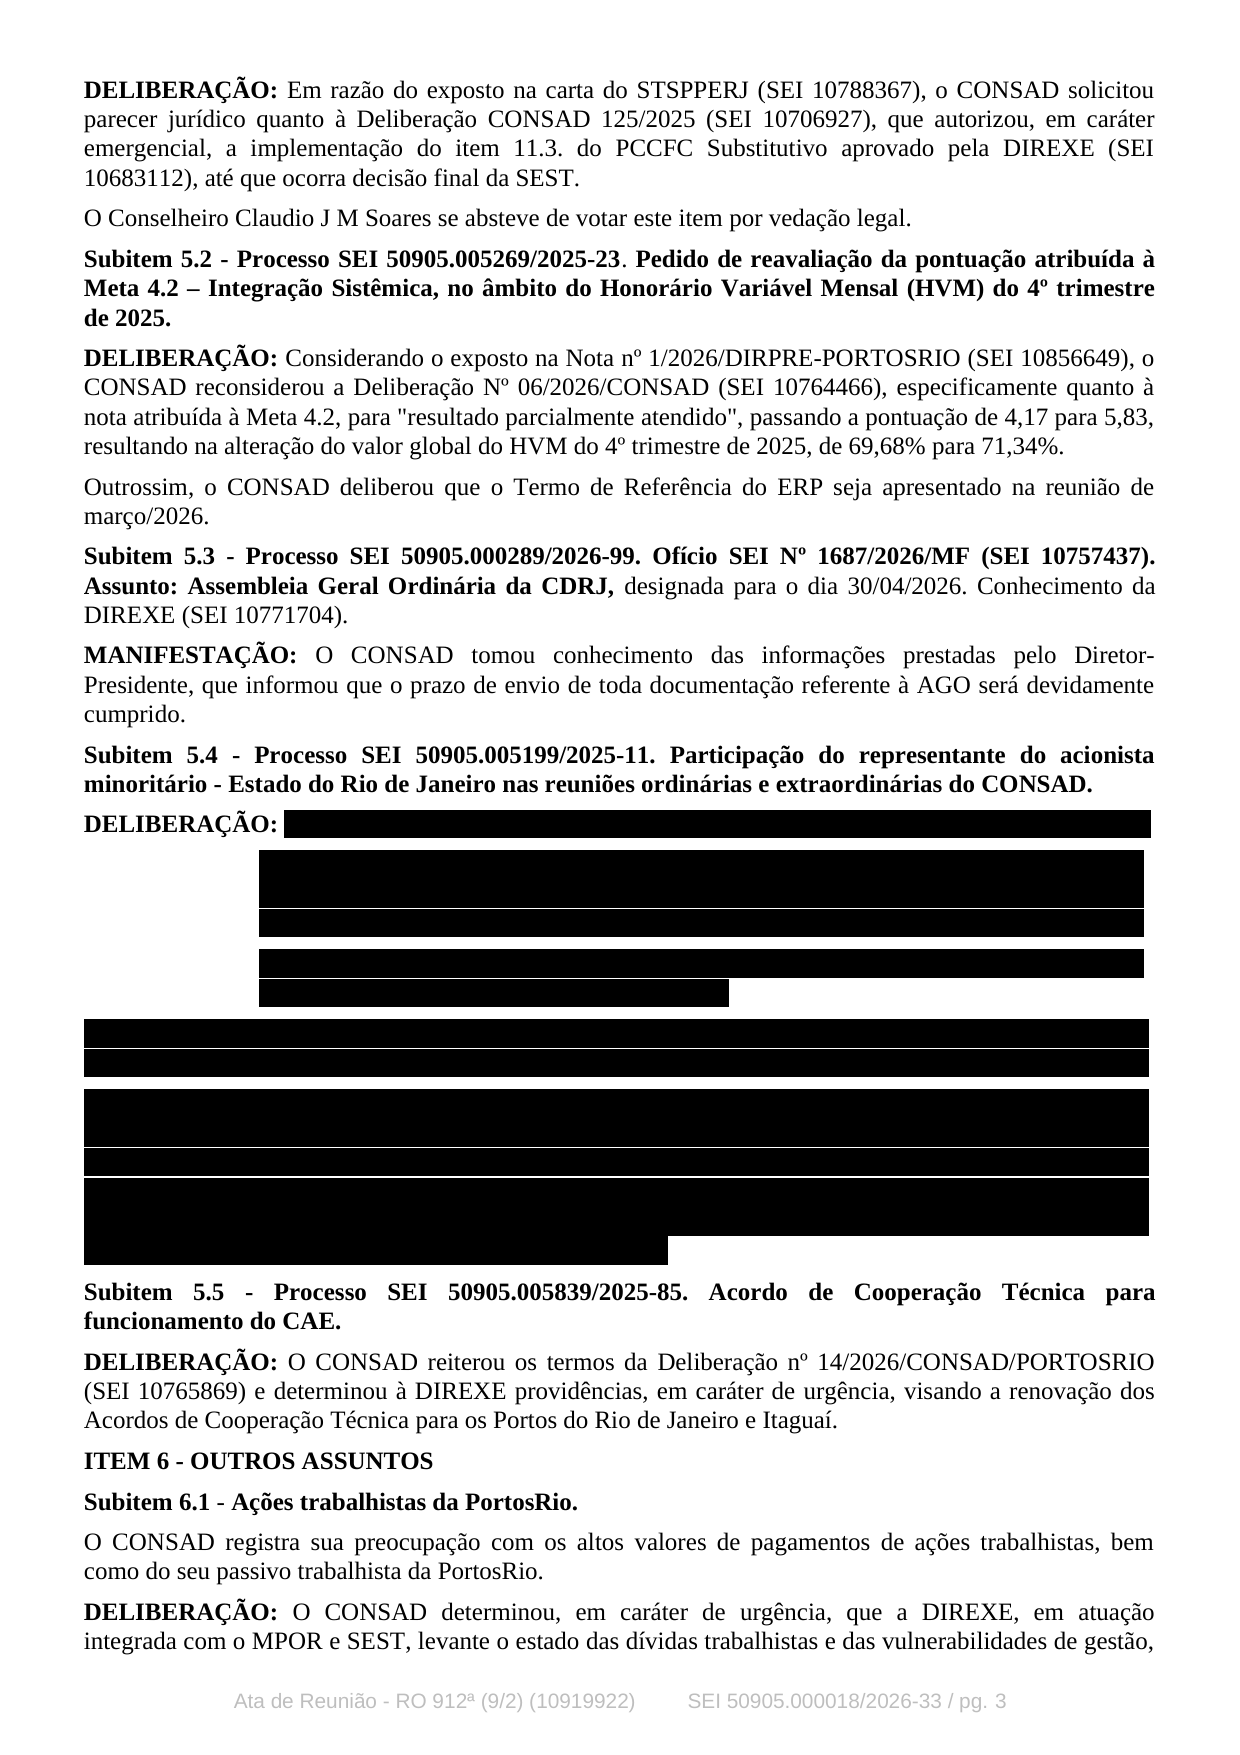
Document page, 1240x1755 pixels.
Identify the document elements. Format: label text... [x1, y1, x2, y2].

text MANIFESTAÇÃO: O CONSAD tomou conhecimento das informações prestadas pelo Diretor-Presidente, que informou que o prazo de envio de toda documentação referente à AGO será devidamente cumprido. [84, 641, 1156, 728]
text Subitem 5.5 - Processo SEI 50905.005839/2025-85. Acordo de Cooperação Técnica para funcionamento do CAE. [84, 1277, 1156, 1335]
text XXXXXXXXXXXXXXXXXXXXXXXXXXXXXXXXXXXXXXXXXXXXXXXXX XXXXXXXXXXXXXXXXXXXXXXXXXXXXXXXXXXXXXXXXXXXXXXXXX XXXXXXXXXXXXXXXXXXXXXXXXXXXXXXXXXXXXXXXXXXXXXXXXX [259, 850, 1156, 937]
text O CONSAD registra sua preocupação com os altos valores de pagamentos de ações trabalhistas, bem como do seu passivo trabalhista da PortosRio. [84, 1527, 1156, 1585]
text DELIBERAÇÃO: XXXXXXXXXXXXXXXXXXXXXXXXXXXXXXXXXXXXXXXXXXXXXXXX [84, 809, 1156, 838]
text DELIBERAÇÃO: O CONSAD reiterou os termos da Deliberação nº 14/2026/CONSAD/PORTOSRIO (SEI 10765869) e determinou à DIREXE providências, em caráter de urgência, visando a renovação dos Acordos de Cooperação Técnica para os Portos do Rio de Janeiro e Itaguaí. [84, 1347, 1156, 1434]
text XXXXXXXXXXXXXXXXXXXXXXXXXXXXXXXXXXXXXXXXXXXXXXXXX XXXXXXXXXXXXXXXXXXXXXXXXXX [259, 949, 1156, 1007]
text DELIBERAÇÃO: Em razão do exposto na carta do STSPPERJ (SEI 10788367), o CONSAD solicitou parecer jurídico quanto à Deliberação CONSAD 125/2025 (SEI 10706927), que autorizou, em caráter emergencial, a implementação do item 11.3. do PCCFC Substitutivo aprovado pela DIREXE (SEI 10683112), até que ocorra decisão final da SEST. [84, 75, 1156, 192]
text Subitem 6.1 - Ações trabalhistas da PortosRio. [84, 1487, 1156, 1515]
text XXXXXXXXXXXXXXXXXXXXXXXXXXXXXXXXXXXXXXXXXXXXXXXXXXXXXXXXXXX XXXXXXXXXXXXXXXXXXXXXXXXXXXXXXXXXXXXXXXXXXXXXXXXXXXXXXXXXXX XXXXXXXXXXXXXXXXXXXXXXXXXXXXXXXX. [84, 1178, 1156, 1265]
text Subitem 5.3 - Processo SEI 50905.000289/2026-99. Ofício SEI Nº 1687/2026/MF (SEI 10757437). Assunto: Assembleia Geral Ordinária da CDRJ, designada para o dia 30/04/2026. Conhecimento da DIREXE (SEI 10771704). [84, 541, 1156, 629]
text DELIBERAÇÃO: O CONSAD determinou, em caráter de urgência, que a DIREXE, em atuação integrada com o MPOR e SEST, levante o estado das dívidas trabalhistas e das vulnerabilidades de gestão, [84, 1597, 1156, 1655]
text XXXXXXXXXXXXXXXXXXXXXXXXXXXXXXXXXXXXXXXXXXXXXXXXXXXXXXXXXXXXXXXXXXXXXXXXXXXXXXXXXXXXXXXXXXXXXXXXXXXXXXXXXXXXXXXXXXXXXX [84, 1019, 1156, 1077]
text O Conselheiro Claudio J M Soares se absteve de votar este item por vedação legal. [84, 203, 1156, 232]
text Subitem 5.2 - Processo SEI 50905.005269/2025-23. Pedido de reavaliação da pontuação atribuída à Meta 4.2 – Integração Sistêmica, no âmbito do Honorário Variável Mensal (HVM) do 4º trimestre de 2025. [84, 244, 1156, 331]
text XXXXXXXXXXXXXXXXXXXXXXXXXXXXXXXXXXXXXXXXXXXXXXXXXXXXXXXXXXX XXXXXXXXXXXXXXXXXXXXXXXXXXXXXXXXXXXXXXXXXXXXXXXXXXXXXXXXXXX XXXXXXXXXXXXXXXXXXXXXXXXXXXXXXXXXXXXXXXXXXXXXXXXXXXXXXXXXXX [84, 1089, 1156, 1176]
text Subitem 5.4 - Processo SEI 50905.005199/2025-11. Participação do representante do acionista minoritário - Estado do Rio de Janeiro nas reuniões ordinárias e extraordinárias do CONSAD. [84, 740, 1156, 798]
text Outrossim, o CONSAD deliberou que o Termo de Referência do ERP seja apresentado na reunião de março/2026. [84, 472, 1156, 529]
text DELIBERAÇÃO: Considerando o exposto na Nota nº 1/2026/DIRPRE-PORTOSRIO (SEI 10856649), o CONSAD reconsiderou a Deliberação Nº 06/2026/CONSAD (SEI 10764466), especificamente quanto à nota atribuída à Meta 4.2, para "resultado parcialmente atendido", passando a pontuação de 4,17 para 5,83, resultando na alteração do valor global do HVM do 4º trimestre de 2025, de 69,68% para 71,34%. [84, 343, 1156, 460]
text ITEM 6 - OUTROS ASSUNTOS [84, 1446, 1156, 1475]
